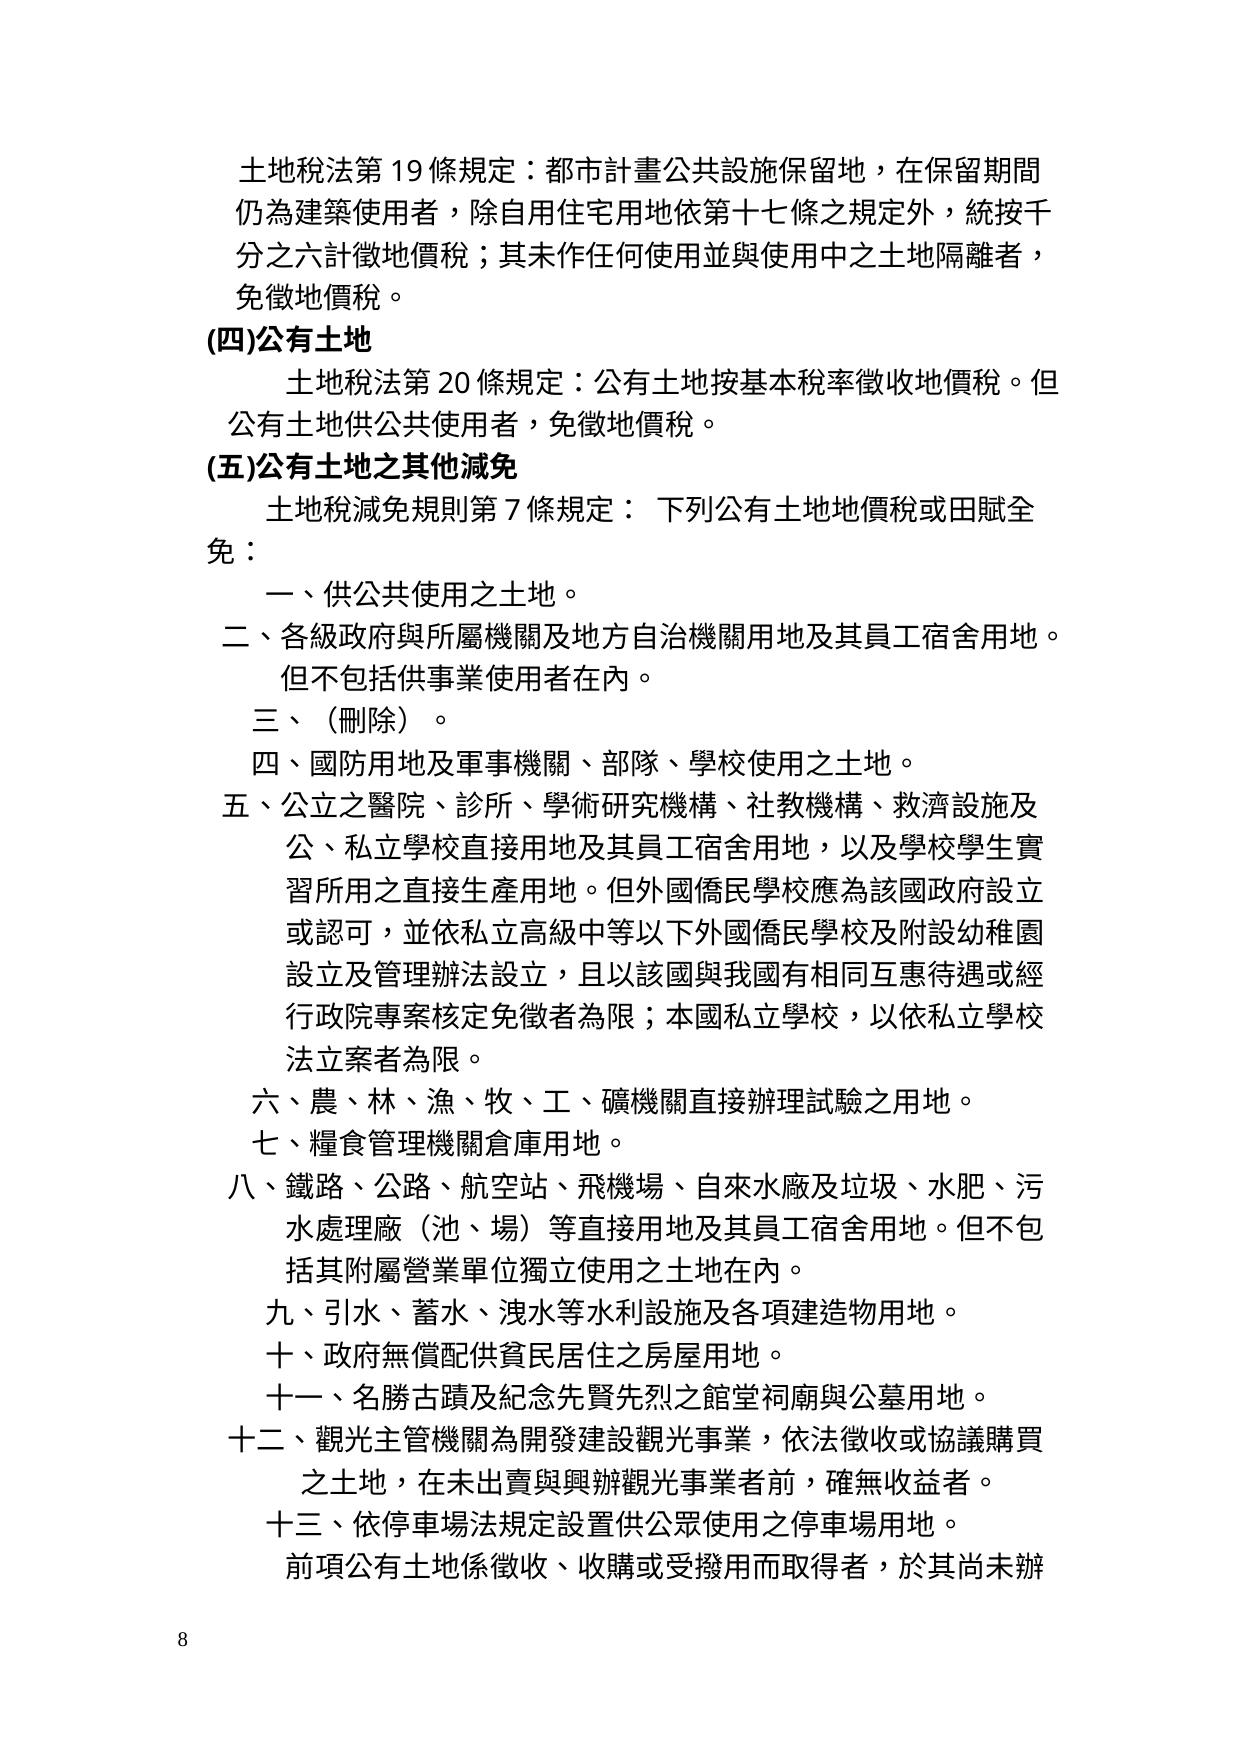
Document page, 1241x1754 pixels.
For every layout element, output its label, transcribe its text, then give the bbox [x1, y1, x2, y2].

text 九、引水、蓄水、洩水等水利設施及各項建造物用地。 [207, 1290, 1063, 1332]
text 土地稅減免規則第7條規定： 下列公有土地地價稅或田賦全免： [207, 486, 1063, 571]
text (四)公有土地 [207, 317, 1063, 359]
text 三、（刪除）。 [207, 698, 1063, 740]
text 十三、依停車場法規定設置供公眾使用之停車場用地。 [207, 1502, 1063, 1544]
text 四、國防用地及軍事機關、部隊、學校使用之土地。 [207, 740, 1063, 783]
text 前項公有土地係徵收、收購或受撥用而取得者，於其尚未辦 [227, 1544, 1063, 1586]
text (五)公有土地之其他減免 [207, 444, 1063, 486]
text 土地稅法第19條規定：都市計畫公共設施保留地，在保留期間仍為建築使用者，除自用住宅用地依第十七條之規定外，統按千分之六計徵地價稅；其未作任何使用並與使用中之土地隔離者，免徵地價稅。 [177, 148, 1063, 317]
text 十二、觀光主管機關為開發建設觀光事業，依法徵收或協議購買之土地，在未出賣與興辦觀光事業者前，確無收益者。 [227, 1417, 1063, 1502]
text 土地稅法第20條規定：公有土地按基本稅率徵收地價稅。但公有土地供公共使用者，免徵地價稅。 [227, 359, 1063, 444]
text 八、鐵路、公路、航空站、飛機場、自來水廠及垃圾、水肥、污水處理廠（池、場）等直接用地及其員工宿舍用地。但不包括其附屬營業單位獨立使用之土地在內。 [227, 1163, 1063, 1290]
text 一、供公共使用之土地。 [207, 571, 1063, 613]
text 二、各級政府與所屬機關及地方自治機關用地及其員工宿舍用地。但不包括供事業使用者在內。 [222, 613, 1063, 698]
text 十、政府無償配供貧民居住之房屋用地。 [207, 1332, 1063, 1375]
text 五、公立之醫院、診所、學術研究機構、社教機構、救濟設施及公、私立學校直接用地及其員工宿舍用地，以及學校學生實習所用之直接生產用地。但外國僑民學校應為該國政府設立或認可，並依私立高級中等以下外國僑民學校及附設幼稚園設立及管理辦法設立，且以該國與我國有相同互惠待遇或經行政院專案核定免徵者為限；本國私立學校，以依私立學校法立案者為限。 [222, 783, 1063, 1079]
text 六、農、林、漁、牧、工、礦機關直接辦理試驗之用地。 [207, 1079, 1063, 1121]
text 七、糧食管理機關倉庫用地。 [207, 1121, 1063, 1163]
text 十一、名勝古蹟及紀念先賢先烈之館堂祠廟與公墓用地。 [207, 1375, 1063, 1417]
